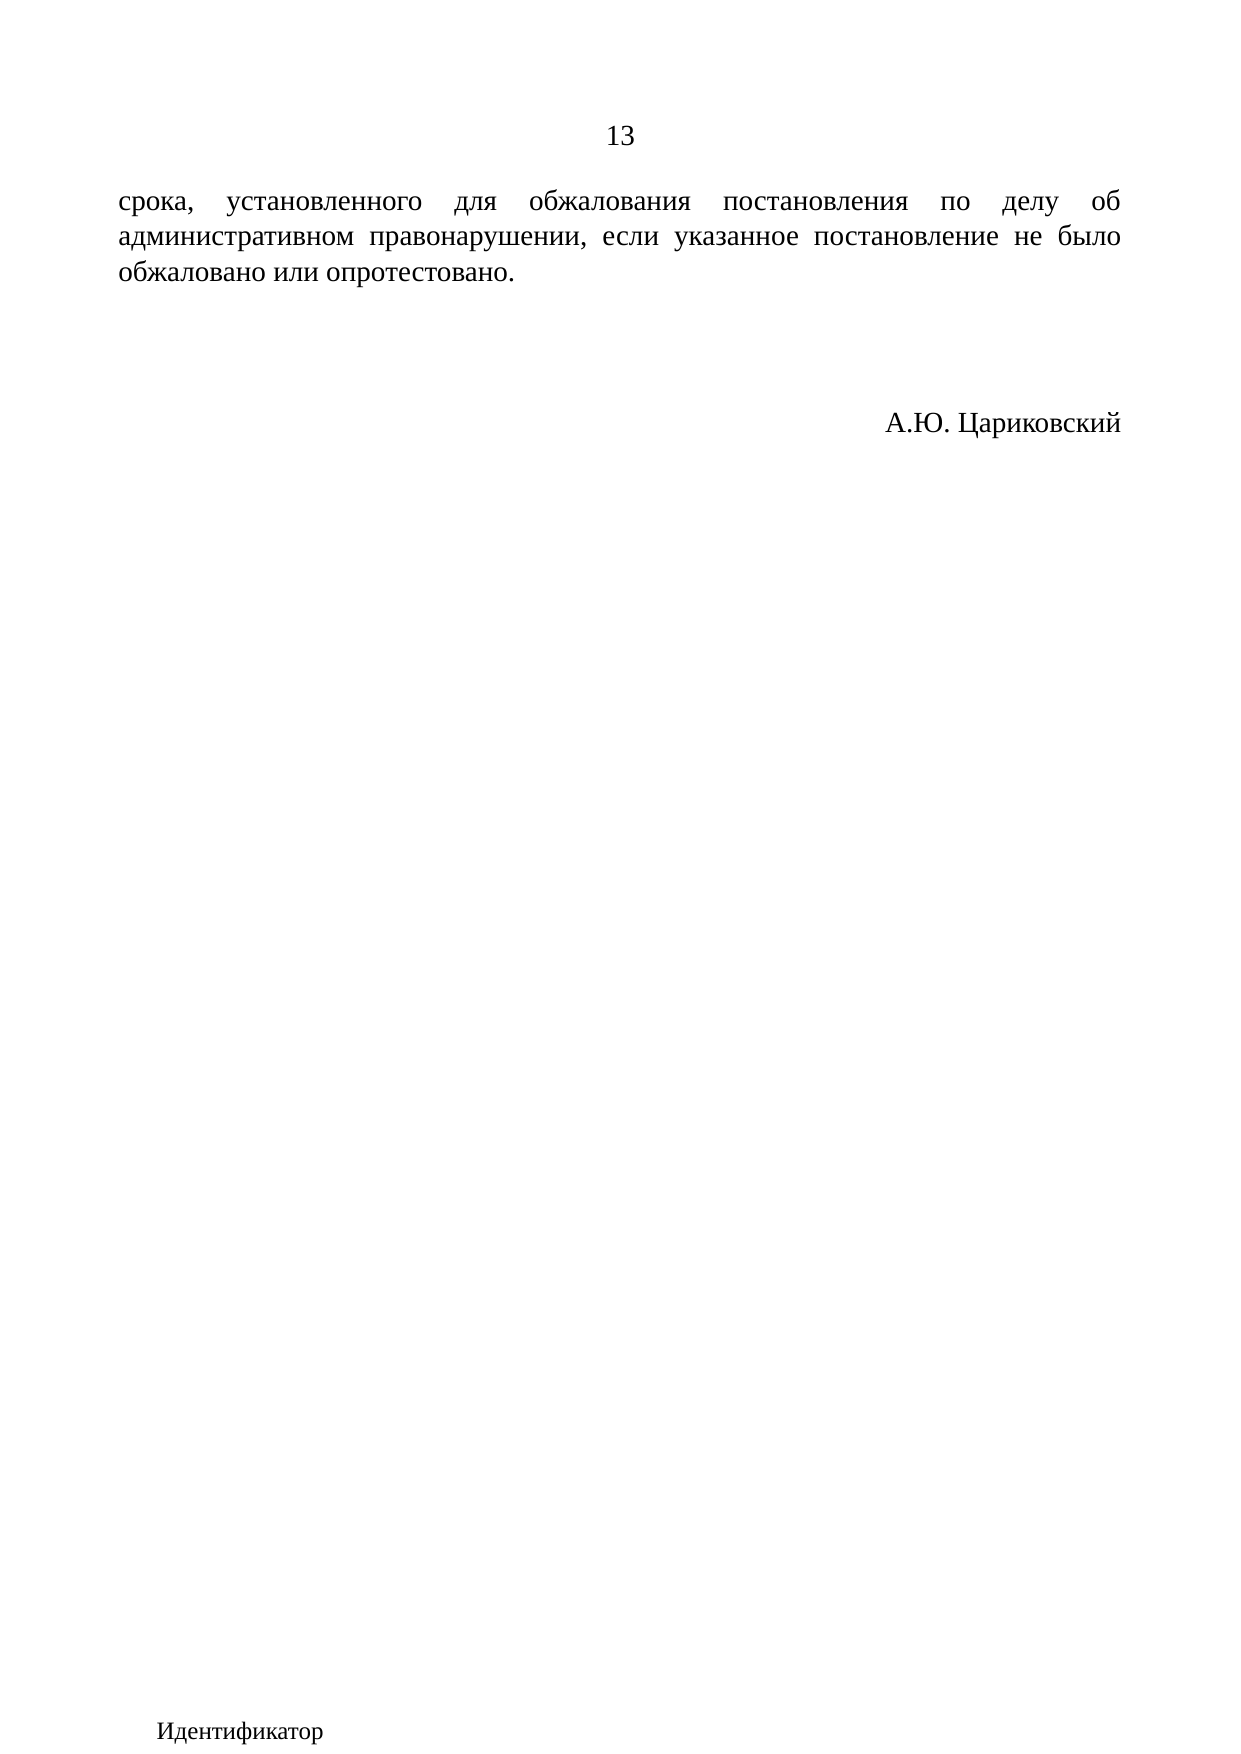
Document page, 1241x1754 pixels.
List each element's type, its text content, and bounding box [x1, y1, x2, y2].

text А.Ю. Цариковский [118, 401, 1122, 439]
text срока, установленного для обжалования постановления по делу об административном правонарушении, если указанное постановление не было обжаловано или опротестовано. [118, 181, 1122, 287]
